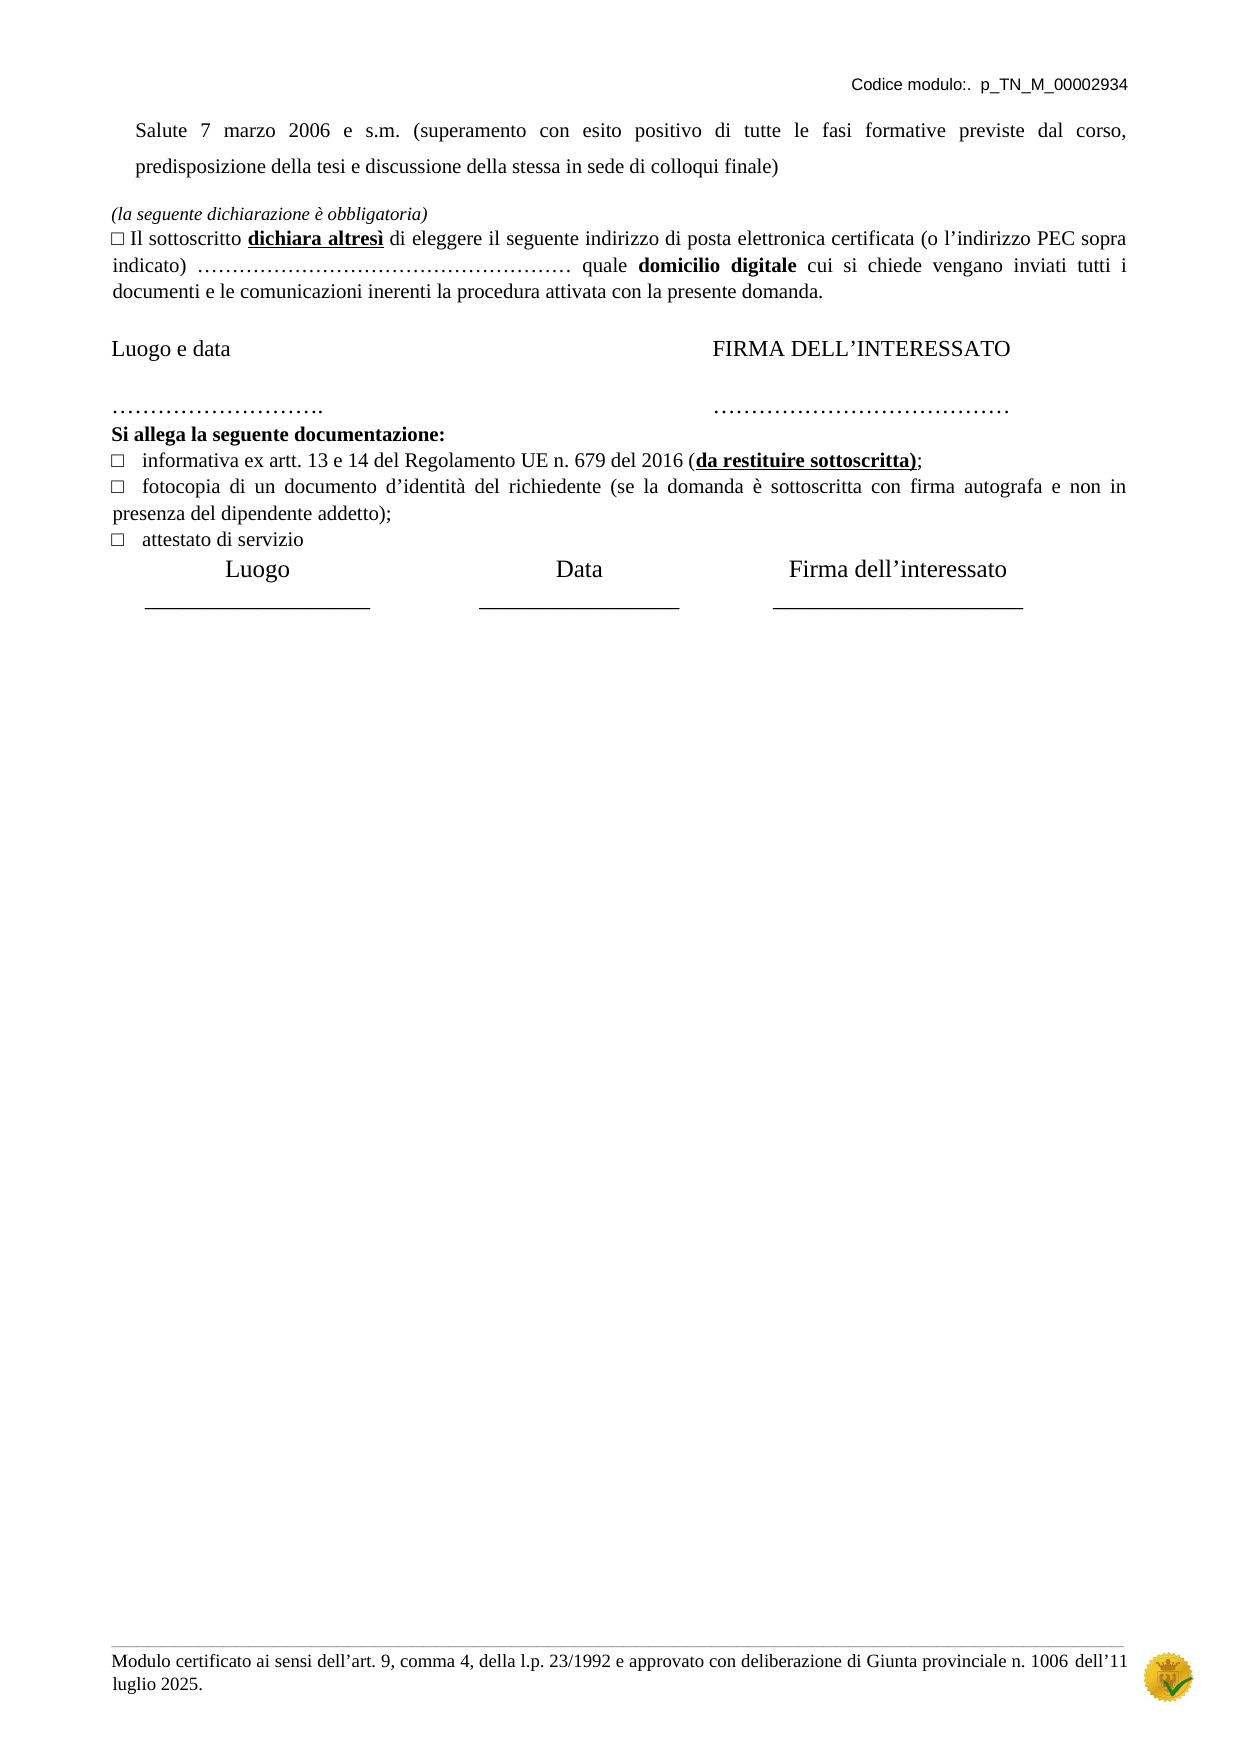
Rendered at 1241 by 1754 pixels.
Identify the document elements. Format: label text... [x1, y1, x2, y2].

picture [1143, 1652, 1195, 1702]
text □ fotocopia di un documento d’identità del richiedente (se la domanda è sottoscritta con firma autografa e non in presenza del dipendente addetto); [111, 474, 1128, 525]
text □ attestato di servizio [111, 527, 1128, 551]
text ………………………. ………………………………… [111, 393, 1128, 419]
text □ informativa ex artt. 13 e 14 del Regolamento UE n. 679 del 2016 (da restituire sottoscritta); [111, 448, 1128, 472]
table_header Data ________________ [414, 554, 744, 611]
table_header Luogo __________________ [101, 554, 413, 611]
text Luogo e data FIRMA DELL’INTERESSATO [111, 335, 1128, 361]
list Salute 7 marzo 2006 e s.m. (superamento con esito positivo di tutte le fasi formative previste dal corso, predisposizione della tesi e discussione della stessa in sede di colloqui finale) [112, 118, 1128, 178]
table_header Firma dell’interessato ____________________ [745, 554, 1051, 611]
text Si allega la seguente documentazione: [111, 422, 1128, 446]
text □ Il sottoscritto dichiara altresì di eleggere il seguente indirizzo di posta elettronica certificata (o l’indirizzo PEC sopra indicato) ……………………………………………… quale domicilio digitale cui si chiede vengano inviati tutti i documenti e le comunicazioni inerenti la procedura attivata con la presente domanda. [111, 226, 1128, 303]
text (la seguente dichiarazione è obbligatoria) [111, 203, 1128, 224]
